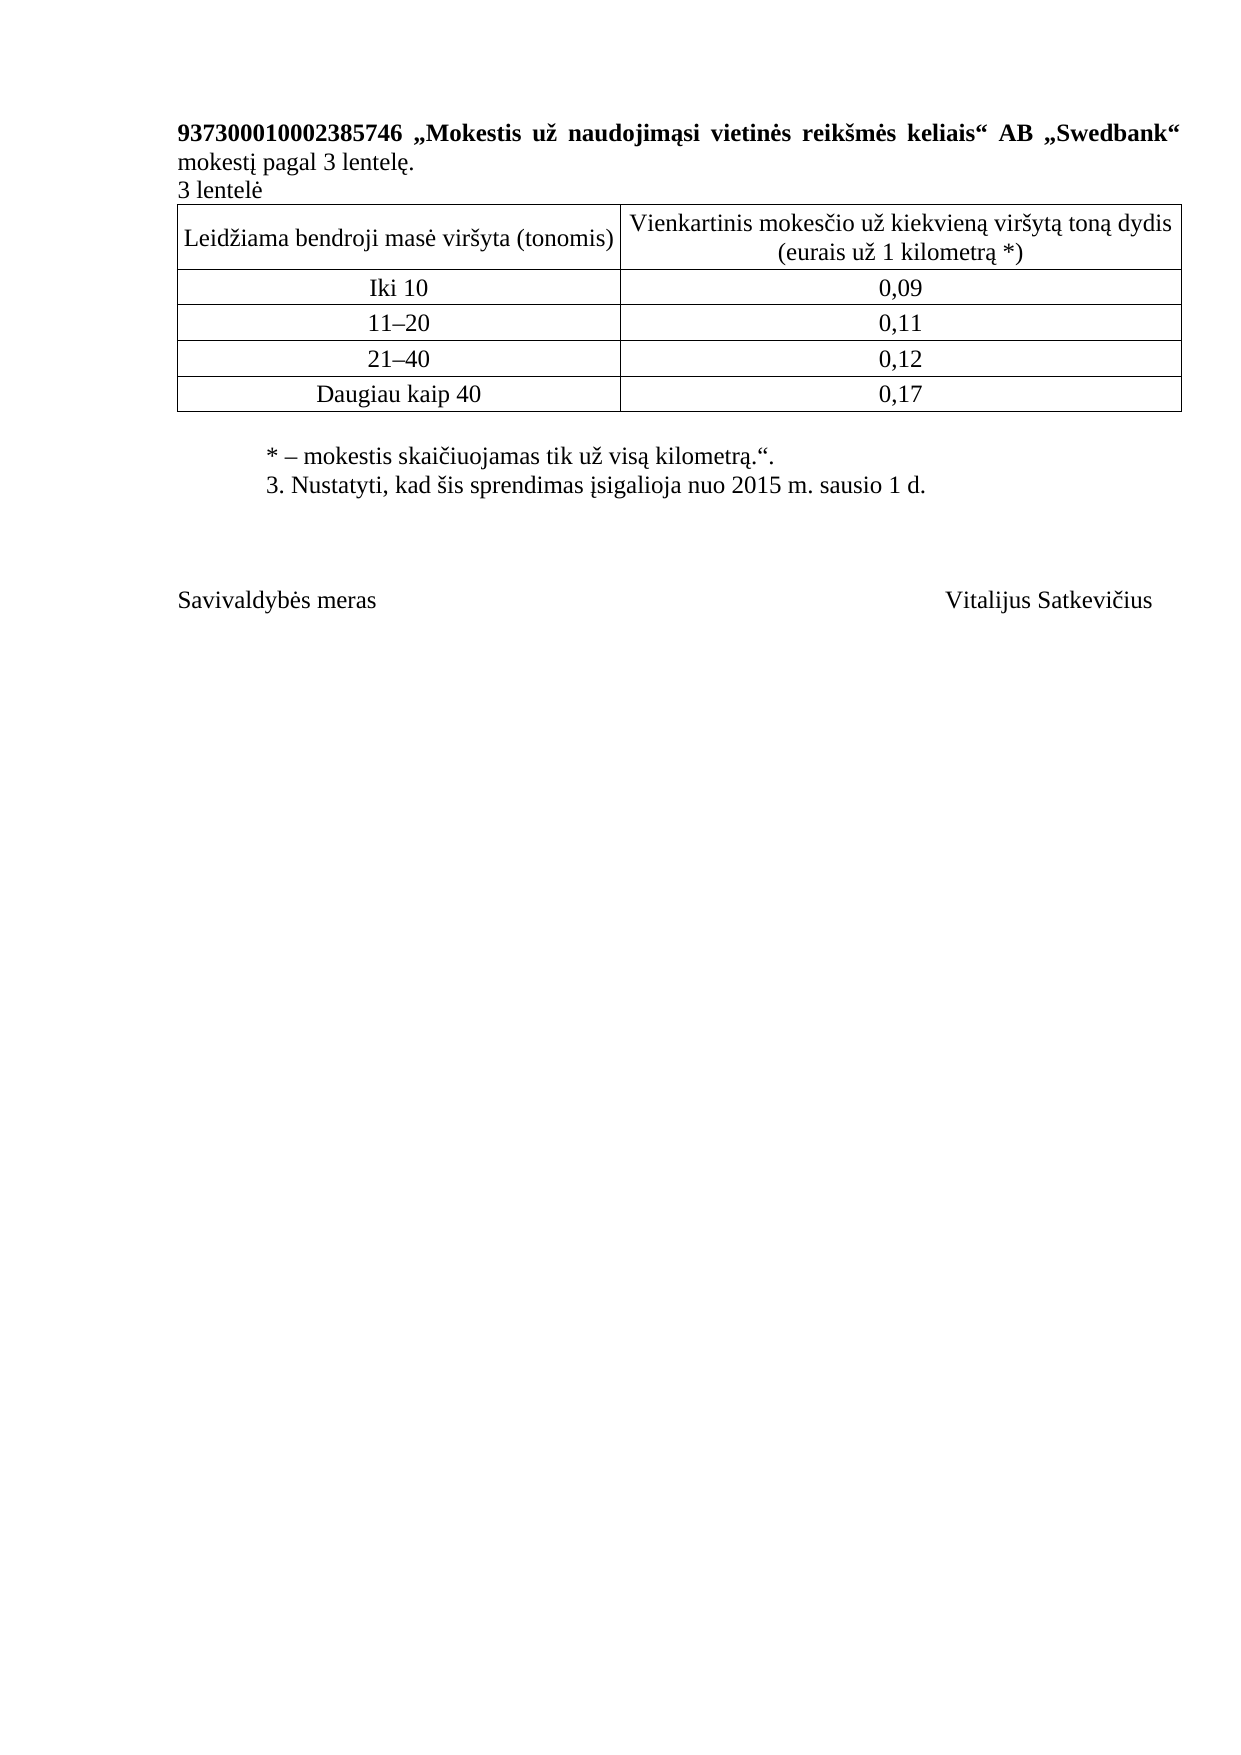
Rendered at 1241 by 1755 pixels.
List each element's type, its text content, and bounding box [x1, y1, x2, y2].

table_cell Daugiau kaip 40 [178, 377, 620, 411]
table_header Leidžiama bendroji masė viršyta (tonomis) [178, 205, 620, 269]
table_cell 11–20 [178, 305, 620, 340]
table_cell 0,09 [621, 270, 1181, 304]
table_cell Iki 10 [178, 270, 620, 304]
table_cell 0,17 [621, 377, 1181, 411]
table_header Vienkartinis mokesčio už kiekvieną viršytą toną dydis (eurais už 1 kilometrą *) [621, 205, 1181, 269]
text * – mokestis skaičiuojamas tik už visą kilometrą.“. [177, 441, 1181, 470]
text Savivaldybės meras Vitalijus Satkevičius [177, 585, 1181, 613]
text 3 lentelė [177, 176, 1181, 204]
table_cell 0,12 [621, 341, 1181, 376]
table_cell 21–40 [178, 341, 620, 376]
text 3. Nustatyti, kad šis sprendimas įsigalioja nuo 2015 m. sausio 1 d. [177, 470, 1181, 498]
text 937300010002385746 „Mokestis už naudojimąsi vietinės reikšmės keliais“ AB „Swedbank“ mokestį pagal 3 lentelę. [177, 118, 1181, 176]
table_cell 0,11 [621, 305, 1181, 340]
